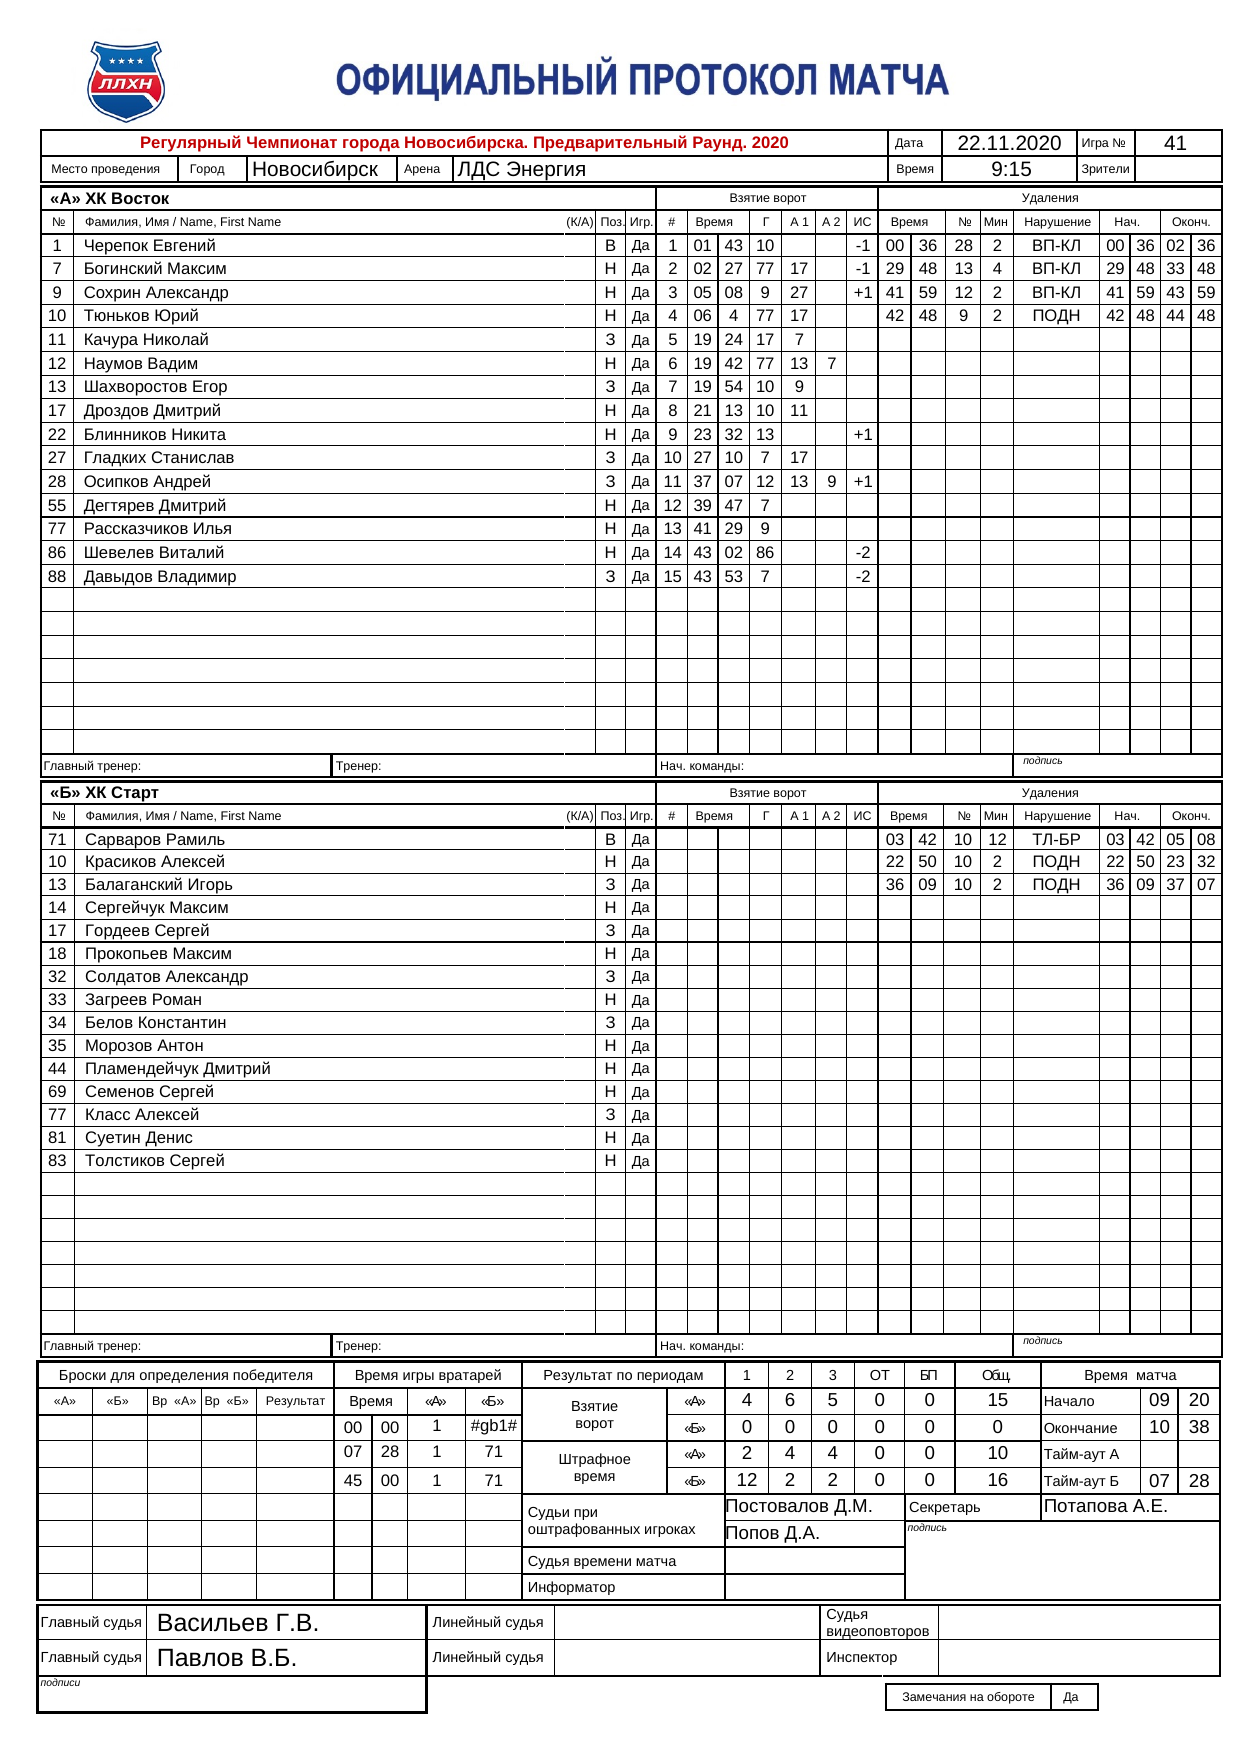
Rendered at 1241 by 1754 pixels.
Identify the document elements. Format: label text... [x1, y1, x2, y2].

table_cell Главный тренер: [42, 755, 330, 776]
table_cell [657, 1104, 687, 1126]
table_cell 15 [657, 565, 687, 587]
table_cell [688, 730, 717, 753]
table_cell 41 [879, 281, 910, 303]
table_cell [1161, 1311, 1190, 1333]
table_cell [879, 328, 910, 351]
table_cell Да [626, 1081, 655, 1103]
table_cell [688, 1104, 717, 1126]
table_cell [847, 920, 877, 941]
table_cell [1100, 1265, 1129, 1287]
table_cell [912, 352, 945, 374]
table_cell Блинников Никита [74, 423, 564, 445]
table_cell 10 [42, 305, 73, 327]
table_cell [596, 1196, 625, 1218]
table_cell Да [626, 235, 655, 256]
table_cell Тайм-аут А [1042, 1441, 1140, 1467]
table_cell [816, 1127, 846, 1149]
table_cell Да [626, 896, 655, 918]
table_cell 9 [750, 518, 781, 540]
table_cell [1100, 636, 1129, 658]
table_cell 05 [1161, 829, 1190, 849]
table_cell [626, 683, 655, 706]
table_cell 54 [719, 376, 749, 398]
table_cell [1192, 1081, 1221, 1103]
table_cell [719, 966, 749, 987]
table_cell 22 [42, 423, 73, 445]
table_cell [912, 1104, 943, 1126]
table_cell [1131, 1288, 1160, 1310]
table_cell [1192, 1150, 1221, 1172]
table_cell [981, 1035, 1013, 1057]
table_cell [782, 943, 815, 964]
table_header «А» ХК Восток [42, 188, 655, 209]
table_cell [816, 1219, 846, 1241]
table_cell [782, 730, 815, 753]
table_cell [782, 707, 815, 729]
table_cell [816, 943, 846, 964]
table_cell [428, 1677, 882, 1711]
table_cell [657, 1265, 687, 1287]
table_cell [847, 1288, 877, 1310]
table_cell [879, 1058, 910, 1079]
table_cell [981, 1104, 1013, 1126]
table_cell Да [626, 541, 655, 564]
table_cell 1 [408, 1441, 465, 1467]
table_cell [565, 565, 595, 587]
table_cell [944, 896, 980, 918]
table_cell 07 [719, 470, 749, 493]
table_cell [1192, 1265, 1221, 1287]
table_cell 7 [782, 328, 815, 351]
table_cell [257, 1416, 333, 1440]
table_cell 00 [373, 1468, 407, 1493]
table_cell 42 [912, 829, 943, 849]
table_cell [1014, 541, 1099, 564]
table_cell [1161, 446, 1190, 469]
table_cell [912, 896, 943, 918]
table_cell Гладких Станислав [74, 446, 564, 469]
table_cell 77 [750, 257, 781, 280]
table_cell [816, 966, 846, 987]
table_cell 29 [1100, 257, 1129, 280]
table_cell 07 [1192, 874, 1221, 895]
table_header 2 [769, 1363, 811, 1387]
table_cell [1161, 423, 1190, 445]
table_cell [1014, 423, 1099, 445]
table_cell [626, 1288, 655, 1310]
table_cell [657, 874, 687, 895]
table_cell [657, 1127, 687, 1149]
table_cell [1131, 541, 1160, 564]
table_cell Н [596, 352, 625, 374]
table_cell [688, 1058, 717, 1079]
table_cell [879, 565, 910, 587]
table_cell 32 [42, 966, 74, 987]
table_header Взятие ворот [657, 188, 877, 209]
table_cell [946, 399, 980, 422]
table_cell [596, 1173, 625, 1195]
table_cell Сергейчук Максим [75, 896, 564, 918]
table_cell [1131, 518, 1160, 540]
table_cell 71 [42, 829, 74, 849]
table_cell Да [626, 565, 655, 587]
table_cell 2 [981, 281, 1013, 303]
table_cell [1161, 541, 1190, 564]
table_cell [565, 1150, 595, 1172]
table_cell Да [626, 1058, 655, 1079]
table_cell [912, 683, 945, 706]
table_cell [816, 730, 846, 753]
table_cell [1131, 470, 1160, 493]
table_cell [1161, 1104, 1190, 1126]
table_cell [879, 612, 910, 634]
table_cell [816, 1311, 846, 1333]
table_cell Красиков Алексей [75, 850, 564, 872]
table_cell 1 [408, 1468, 465, 1493]
table_cell [912, 920, 943, 941]
table_cell [981, 1012, 1013, 1033]
table_cell [1100, 399, 1129, 422]
table_cell [946, 659, 980, 682]
table_cell [565, 1196, 595, 1218]
table_cell [847, 1242, 877, 1264]
table_cell [1014, 1311, 1099, 1333]
table_cell [946, 636, 980, 658]
table_cell [981, 470, 1013, 493]
table_cell [816, 1288, 846, 1310]
table_cell [879, 352, 910, 374]
table_cell [1014, 1265, 1099, 1287]
table_cell Н [596, 1035, 625, 1057]
table_cell [981, 896, 1013, 918]
table_cell [750, 920, 781, 941]
table_cell 00 [1100, 235, 1129, 256]
table_cell 2 [812, 1468, 854, 1493]
table_cell 23 [1161, 850, 1190, 872]
table_cell [93, 1494, 147, 1520]
table_cell [847, 707, 877, 729]
table_cell З [596, 1012, 625, 1033]
table_cell подписи [39, 1677, 425, 1711]
table_cell № [42, 211, 73, 233]
table_cell «А» [408, 1389, 465, 1413]
table_cell 0 [812, 1415, 854, 1440]
table_cell [816, 1196, 846, 1218]
table_cell [74, 730, 564, 753]
table_cell [408, 1547, 465, 1573]
table_cell [847, 1127, 877, 1149]
table_cell [1100, 1219, 1129, 1241]
table_cell [750, 730, 781, 753]
table_header Удаления [879, 188, 1221, 209]
table_cell [719, 612, 749, 634]
table_cell [981, 966, 1013, 987]
table_cell Н [596, 494, 625, 516]
table_cell [1014, 518, 1099, 540]
table_cell [1192, 1219, 1221, 1241]
table_cell [688, 966, 717, 987]
table_cell [782, 1150, 815, 1172]
table_cell 48 [1192, 305, 1221, 327]
table_cell [1192, 920, 1221, 941]
table_cell [782, 588, 815, 611]
table_cell [750, 636, 781, 658]
table_cell «А» [39, 1389, 92, 1413]
table_cell [596, 1311, 625, 1333]
table_cell Н [596, 541, 625, 564]
table_cell [1161, 1242, 1190, 1264]
table_cell [1014, 328, 1099, 351]
table_cell 2 [981, 874, 1013, 895]
table_cell [148, 1416, 201, 1440]
table_cell Главный тренер: [42, 1335, 330, 1356]
table_cell [1192, 636, 1221, 658]
table_cell [782, 1311, 815, 1333]
table_cell [816, 281, 846, 303]
table_cell [719, 1012, 749, 1033]
table_cell 9 [946, 305, 980, 327]
table_cell [596, 683, 625, 706]
table_cell [726, 1548, 904, 1573]
table_cell [946, 707, 980, 729]
table_cell 86 [42, 541, 73, 564]
table_cell [946, 683, 980, 706]
table_cell [847, 446, 877, 469]
table_cell [816, 920, 846, 941]
table_cell [981, 399, 1013, 422]
table_cell [1131, 683, 1160, 706]
table_cell Н [596, 1081, 625, 1103]
table_cell [981, 1311, 1013, 1333]
table_cell [565, 874, 595, 895]
table_cell ИС [847, 805, 877, 826]
table_cell 43 [1161, 281, 1190, 303]
table_cell Да [626, 305, 655, 327]
table_cell Главный судья [39, 1606, 146, 1639]
table_cell 28 [373, 1441, 407, 1467]
table_cell [750, 1012, 781, 1033]
table_cell [719, 1311, 749, 1333]
table_cell Тайм-аут Б [1042, 1468, 1140, 1493]
table_cell З [596, 376, 625, 398]
table_cell [847, 1104, 877, 1126]
table_cell 2 [726, 1442, 768, 1467]
table_cell 14 [42, 896, 74, 918]
table_cell [719, 730, 749, 753]
table_cell [719, 1288, 749, 1310]
table_cell [1192, 588, 1221, 611]
table_cell [719, 1265, 749, 1287]
table_cell 44 [42, 1058, 74, 1079]
table_cell [373, 1494, 407, 1520]
table_cell [565, 376, 595, 398]
table_cell [879, 659, 910, 682]
table_cell [816, 1150, 846, 1172]
table_cell Время [335, 1389, 407, 1413]
table_cell [74, 612, 564, 634]
table_cell 11 [42, 328, 73, 351]
table_cell [257, 1441, 333, 1467]
table_cell [879, 423, 910, 445]
table_cell Время [879, 211, 945, 233]
table_cell 10 [944, 850, 980, 872]
table_cell 48 [912, 257, 945, 280]
table_cell [1131, 423, 1160, 445]
table_cell 71 [466, 1441, 521, 1467]
table_cell [981, 683, 1013, 706]
table_cell Нарушение [1014, 211, 1099, 233]
table_cell [946, 541, 980, 564]
table_cell [148, 1441, 201, 1467]
table_cell [1161, 636, 1190, 658]
table_cell [847, 874, 877, 895]
table_cell [944, 1058, 980, 1079]
table_cell 17 [782, 446, 815, 469]
table_cell [565, 541, 595, 564]
table_cell [565, 399, 595, 422]
table_cell [257, 1494, 333, 1520]
table_cell [565, 659, 595, 682]
table_cell [596, 1265, 625, 1287]
table_cell [944, 1196, 980, 1218]
table_cell [1014, 1035, 1099, 1057]
table_cell [847, 328, 877, 351]
table_cell [981, 352, 1013, 374]
table_cell 11 [782, 399, 815, 422]
table_cell [74, 659, 564, 682]
table_cell [782, 1081, 815, 1103]
table_cell Н [596, 399, 625, 422]
table_cell 43 [688, 541, 717, 564]
table_cell [565, 730, 595, 753]
table_cell [847, 1035, 877, 1057]
table_cell [1192, 1173, 1221, 1195]
table_cell [1161, 494, 1190, 516]
table_cell [782, 989, 815, 1011]
table_cell [688, 1081, 717, 1103]
table_cell [750, 612, 781, 634]
table_cell [847, 494, 877, 516]
table_cell [816, 588, 846, 611]
table_cell 13 [750, 423, 781, 445]
table_cell Г [750, 805, 781, 826]
table_cell [626, 1173, 655, 1195]
table_cell [1100, 1081, 1129, 1103]
table_cell 07 [1141, 1468, 1177, 1493]
table_cell [657, 829, 687, 849]
table_cell [688, 1150, 717, 1172]
table_cell Да [626, 470, 655, 493]
table_cell [726, 1575, 904, 1599]
table_cell [879, 494, 910, 516]
table_cell 42 [1131, 829, 1160, 849]
table_cell [782, 896, 815, 918]
table_cell [1161, 966, 1190, 987]
table_cell Да [626, 1104, 655, 1126]
table_cell 7 [750, 494, 781, 516]
table_cell [657, 1012, 687, 1033]
table_cell [750, 683, 781, 706]
table_cell [1131, 1196, 1160, 1218]
table_cell [847, 588, 877, 611]
table_cell [912, 1219, 943, 1241]
table_cell [719, 588, 749, 611]
table_cell [750, 1311, 781, 1333]
table_cell Штрафное время [523, 1442, 666, 1493]
table_cell Время [688, 211, 749, 233]
table_cell [657, 989, 687, 1011]
table_cell [39, 1574, 92, 1599]
table_cell [1131, 446, 1160, 469]
table_cell 13 [42, 874, 74, 895]
table_cell № [944, 805, 980, 826]
table_cell [657, 943, 687, 964]
table_cell № [42, 805, 74, 826]
table_cell [688, 612, 717, 634]
table_cell З [596, 446, 625, 469]
table_cell 7 [657, 376, 687, 398]
table_cell [1100, 943, 1129, 964]
table_cell 0 [905, 1442, 954, 1467]
table_cell [879, 896, 910, 918]
table_cell 1 [657, 235, 687, 256]
table_cell [565, 612, 595, 634]
table_cell [93, 1574, 147, 1599]
table_cell [912, 966, 943, 987]
table_cell [1161, 1058, 1190, 1079]
table_cell 36 [912, 235, 945, 256]
table_cell [879, 989, 910, 1011]
table_cell [257, 1547, 333, 1573]
table_cell [626, 1196, 655, 1218]
table_cell [1192, 707, 1221, 729]
table_cell [750, 1058, 781, 1079]
table_cell [1161, 1219, 1190, 1241]
table_cell [657, 683, 687, 706]
table_cell 71 [466, 1468, 521, 1493]
table_cell [847, 1196, 877, 1218]
table_cell В [596, 829, 625, 849]
table_cell [946, 423, 980, 445]
table_cell 10 [42, 850, 74, 872]
table_cell 19 [688, 376, 717, 398]
table_cell [596, 1288, 625, 1310]
table_cell Рассказчиков Илья [74, 518, 564, 540]
table_cell [719, 1242, 749, 1264]
table_cell Да [626, 376, 655, 398]
table_cell Время [879, 805, 943, 826]
table_cell [373, 1521, 407, 1546]
table_cell [148, 1494, 201, 1520]
table_cell [1014, 989, 1099, 1011]
table_cell [565, 1311, 595, 1333]
table_cell 10 [944, 874, 980, 895]
table_cell [1014, 896, 1099, 918]
table_cell 12 [981, 829, 1013, 849]
table_cell 22 [879, 850, 910, 872]
table_cell № [946, 211, 980, 233]
table_cell 10 [719, 446, 749, 469]
table_cell [1014, 1104, 1099, 1126]
table_cell [1100, 423, 1129, 445]
table_cell [1100, 989, 1129, 1011]
table_cell [1100, 1035, 1129, 1057]
table_cell [912, 376, 945, 398]
table_cell [782, 829, 815, 849]
table_cell [1131, 399, 1160, 422]
table_cell 1 [42, 235, 73, 256]
table_cell [1100, 494, 1129, 516]
table_cell [750, 1265, 781, 1287]
table_cell [688, 1012, 717, 1033]
table_cell 28 [1179, 1468, 1219, 1493]
table_cell [879, 1288, 910, 1310]
table_cell Пламендейчук Дмитрий [75, 1058, 564, 1079]
table_cell 13 [42, 376, 73, 398]
table_cell [912, 989, 943, 1011]
table_cell 0 [905, 1389, 954, 1413]
table_cell 09 [912, 874, 943, 895]
table_cell [596, 659, 625, 682]
table_cell Н [596, 257, 625, 280]
table_cell [1100, 659, 1129, 682]
table_cell [750, 588, 781, 611]
table_cell [657, 659, 687, 682]
table_cell 48 [912, 305, 945, 327]
table_cell [1014, 399, 1099, 422]
table_cell 36 [1192, 235, 1221, 256]
table_cell [1100, 588, 1129, 611]
table_cell -1 [847, 235, 877, 256]
table_cell [257, 1574, 333, 1599]
table_cell [879, 730, 910, 753]
table_cell [1131, 1265, 1160, 1287]
table_cell [816, 541, 846, 564]
table_cell 00 [335, 1416, 371, 1440]
table_cell [373, 1547, 407, 1573]
table_cell [750, 1196, 781, 1218]
table_cell [565, 829, 595, 849]
table_cell [75, 1196, 564, 1218]
table_cell [657, 1288, 687, 1310]
table_cell Класс Алексей [75, 1104, 564, 1126]
table_cell [816, 494, 846, 516]
table_cell [93, 1441, 147, 1467]
table_cell подпись [906, 1522, 1219, 1599]
table_cell 41 [688, 518, 717, 540]
table_cell [148, 1574, 201, 1599]
table_header Удаления [879, 783, 1221, 803]
table_cell Сохрин Александр [74, 281, 564, 303]
table_cell Да [626, 446, 655, 469]
table_cell [847, 399, 877, 422]
table_cell 13 [946, 257, 980, 280]
table_cell [981, 1150, 1013, 1172]
table_cell [688, 1173, 717, 1195]
table_cell [1100, 612, 1129, 634]
table_cell [782, 636, 815, 658]
table_cell 33 [1161, 257, 1190, 280]
table_cell Н [596, 850, 625, 872]
table_cell [912, 612, 945, 634]
table_cell [939, 1640, 1219, 1675]
table_cell [847, 989, 877, 1011]
table_cell [719, 1219, 749, 1241]
table_cell А 2 [816, 805, 846, 826]
table_cell [782, 565, 815, 587]
table_cell 9 [816, 470, 846, 493]
table_cell Тюньков Юрий [74, 305, 564, 327]
table_cell [1161, 352, 1190, 374]
table_cell [879, 1219, 910, 1241]
table_cell Фамилия, Имя / Name, First Name [75, 805, 565, 826]
table_cell З [596, 1104, 625, 1126]
table_cell [75, 1265, 564, 1287]
table_header Результат по периодам [523, 1363, 724, 1387]
table_cell [1131, 636, 1160, 658]
table_cell [1100, 1012, 1129, 1033]
table_cell 07 [335, 1441, 371, 1467]
table_header «Б» ХК Старт [42, 783, 655, 803]
table_cell [1131, 494, 1160, 516]
table_cell 16 [956, 1468, 1040, 1493]
table_cell 23 [688, 423, 717, 445]
table_cell [750, 850, 781, 872]
table_cell З [596, 966, 625, 987]
table_cell [373, 1574, 407, 1599]
table_cell 6 [769, 1389, 811, 1413]
table_cell [1100, 683, 1129, 706]
table_cell [981, 376, 1013, 398]
table_header Да [1052, 1685, 1097, 1709]
table_header Общ. [956, 1363, 1040, 1387]
table_cell [782, 1265, 815, 1287]
table_cell [981, 1127, 1013, 1149]
table_cell [879, 446, 910, 469]
table_cell 06 [688, 305, 717, 327]
table_cell 4 [769, 1442, 811, 1467]
table_cell [847, 850, 877, 872]
table_cell [39, 1441, 92, 1467]
table_cell [1161, 943, 1190, 964]
table_cell [719, 850, 749, 872]
table_cell Белов Константин [75, 1012, 564, 1033]
table_cell [1192, 1288, 1221, 1310]
table_cell [657, 1150, 687, 1172]
table_cell [847, 1219, 877, 1241]
table_cell [816, 423, 846, 445]
table_cell [1014, 446, 1099, 469]
table_cell Павлов В.Б. [147, 1640, 425, 1675]
table_cell 21 [688, 399, 717, 422]
table_cell [816, 636, 846, 658]
table_cell [912, 1081, 943, 1103]
table_cell [1161, 1081, 1190, 1103]
table_cell 48 [1192, 257, 1221, 280]
table_cell -2 [847, 565, 877, 587]
table_cell [1161, 920, 1190, 941]
table_cell [39, 1547, 92, 1573]
table_cell «Б» [93, 1389, 147, 1413]
table_cell [946, 376, 980, 398]
table_cell [912, 943, 943, 964]
table_cell [782, 423, 815, 445]
table_cell [1161, 989, 1190, 1011]
table_cell [782, 920, 815, 941]
table_cell 17 [782, 257, 815, 280]
table_cell 02 [688, 257, 717, 280]
table_cell [257, 1521, 333, 1546]
table_cell 17 [750, 328, 781, 351]
table_cell 19 [688, 352, 717, 374]
table_cell 59 [1131, 281, 1160, 303]
table_cell [565, 850, 595, 872]
table_cell [1131, 612, 1160, 634]
table_cell Прокопьев Максим [75, 943, 564, 964]
table_cell 13 [719, 399, 749, 422]
table_cell 08 [1192, 829, 1221, 849]
table_cell [944, 989, 980, 1011]
table_cell [1014, 683, 1099, 706]
table_cell [719, 1081, 749, 1103]
table_cell 34 [42, 1012, 74, 1033]
table_cell [1192, 1104, 1221, 1126]
table_cell [42, 1219, 74, 1241]
table_cell [1100, 1173, 1129, 1195]
table_cell [1100, 707, 1129, 729]
table_cell [782, 1127, 815, 1149]
table_cell [946, 565, 980, 587]
table_cell Осипков Андрей [74, 470, 564, 493]
table_cell [626, 659, 655, 682]
table_cell [1161, 612, 1190, 634]
table_cell 09 [1131, 874, 1160, 895]
table_cell [944, 1035, 980, 1057]
table_cell [626, 588, 655, 611]
table_cell [688, 896, 717, 918]
table_cell [912, 588, 945, 611]
table_cell [626, 707, 655, 729]
table_cell [1131, 565, 1160, 587]
table_cell З [596, 470, 625, 493]
table_cell [1192, 683, 1221, 706]
table_cell [944, 943, 980, 964]
table_cell [555, 1640, 819, 1675]
table_cell [1192, 1311, 1221, 1333]
table_cell 12 [750, 470, 781, 493]
table_cell [912, 470, 945, 493]
table_cell [981, 1173, 1013, 1195]
table_cell [981, 989, 1013, 1011]
table_cell [944, 1311, 980, 1333]
table_cell [946, 518, 980, 540]
table_cell [1192, 1127, 1221, 1149]
table_cell [719, 829, 749, 849]
table_cell [93, 1468, 147, 1493]
table_cell [75, 1219, 564, 1241]
table_cell [1192, 612, 1221, 634]
table_cell [93, 1416, 147, 1440]
table_cell [879, 1265, 910, 1287]
table_cell (К/А) [565, 805, 595, 826]
table_cell 81 [42, 1127, 74, 1149]
table_cell [1192, 518, 1221, 540]
table_cell [335, 1574, 371, 1599]
table_cell [1136, 157, 1221, 181]
table_cell [202, 1416, 256, 1440]
table_cell [981, 328, 1013, 351]
table_cell [1131, 352, 1160, 374]
table_cell [782, 494, 815, 516]
table_cell [1014, 588, 1099, 611]
table_cell 10 [1141, 1415, 1177, 1440]
table_cell [946, 352, 980, 374]
table_cell Информатор [523, 1575, 724, 1599]
table_cell [782, 1058, 815, 1079]
table_cell [879, 683, 910, 706]
table_cell [912, 1196, 943, 1218]
table_cell подпись [1014, 755, 1221, 776]
table_cell 0 [769, 1415, 811, 1440]
table_cell 55 [42, 494, 73, 516]
table_cell [75, 1288, 564, 1310]
table_cell 2 [981, 235, 1013, 256]
table_cell 22 [1100, 850, 1129, 872]
table_cell [981, 588, 1013, 611]
table_cell [847, 1012, 877, 1033]
table_cell [1014, 1219, 1099, 1241]
table_cell [1192, 966, 1221, 987]
table_cell [1192, 328, 1221, 351]
table_cell [912, 1288, 943, 1310]
table_cell Да [626, 966, 655, 987]
table_cell 9 [782, 376, 815, 398]
table_cell 18 [42, 943, 74, 964]
table_cell [879, 1081, 910, 1103]
table_cell Мин [981, 805, 1013, 826]
table_header БП [905, 1363, 954, 1387]
table_cell Нач. команды: [657, 1335, 1012, 1356]
table_cell [782, 966, 815, 987]
table_cell 8 [657, 399, 687, 422]
table_cell [816, 1012, 846, 1033]
table_cell [565, 518, 595, 540]
table_cell Черепок Евгений [74, 235, 564, 256]
table_cell [565, 352, 595, 374]
table_cell [596, 1242, 625, 1264]
table_cell Н [596, 943, 625, 964]
table_cell 86 [750, 541, 781, 564]
table_cell 42 [879, 305, 910, 327]
table_cell [1100, 1242, 1129, 1264]
table_cell 77 [750, 352, 781, 374]
table_cell Поз. [596, 805, 625, 826]
table_cell [39, 1494, 92, 1520]
table_cell 4 [981, 257, 1013, 280]
table_cell 50 [1131, 850, 1160, 872]
table_cell [750, 1104, 781, 1126]
table_cell [688, 1196, 717, 1218]
table_cell [782, 1104, 815, 1126]
table_cell 45 [335, 1468, 371, 1493]
table_cell [719, 1127, 749, 1149]
table_cell 27 [719, 257, 749, 280]
table_cell [565, 494, 595, 516]
table_cell [148, 1547, 201, 1573]
table_cell [912, 446, 945, 469]
table_cell «Б» [668, 1415, 724, 1440]
table_cell [42, 707, 73, 729]
table_cell [847, 1058, 877, 1079]
table_cell [1131, 966, 1160, 987]
table_cell [719, 1173, 749, 1195]
table_cell [847, 1173, 877, 1195]
table_cell [981, 659, 1013, 682]
table_cell [912, 541, 945, 564]
table_cell [879, 1150, 910, 1172]
table_cell [816, 376, 846, 398]
table_cell [42, 1311, 74, 1333]
table_cell [1014, 707, 1099, 729]
table_cell [939, 1606, 1219, 1639]
table_cell [1161, 565, 1190, 587]
table_header Дата [889, 131, 941, 155]
table_cell [816, 1104, 846, 1126]
table_cell [816, 235, 846, 256]
table_cell [750, 1288, 781, 1310]
table_cell 42 [719, 352, 749, 374]
table_cell [1100, 352, 1129, 374]
table_cell [1192, 1058, 1221, 1079]
table_cell [1100, 920, 1129, 941]
table_header 1 [726, 1363, 768, 1387]
table_cell [1131, 1150, 1160, 1172]
table_cell З [596, 328, 625, 351]
table_cell Попов Д.А. [726, 1521, 904, 1546]
table_cell [1014, 494, 1099, 516]
table_cell [565, 1242, 595, 1264]
table_cell [688, 659, 717, 682]
table_cell Главный судья [39, 1640, 146, 1675]
table_cell [565, 707, 595, 729]
table_cell [657, 1196, 687, 1218]
table_cell [847, 943, 877, 964]
table_cell [596, 588, 625, 611]
table_cell [1100, 328, 1129, 351]
table_cell [816, 683, 846, 706]
table_cell [981, 1058, 1013, 1079]
table_cell [657, 1058, 687, 1079]
table_cell [565, 305, 595, 327]
table_cell [719, 707, 749, 729]
table_cell [1099, 1682, 1220, 1711]
table_cell [981, 1081, 1013, 1103]
table_cell [1014, 1173, 1099, 1195]
table_cell Тренер: [333, 755, 655, 776]
table_cell [912, 1265, 943, 1287]
table_cell [750, 874, 781, 895]
table_cell Н [596, 281, 625, 303]
table_cell [1014, 730, 1099, 753]
table_cell [946, 730, 980, 753]
table_cell [1131, 943, 1160, 964]
table_cell 17 [42, 920, 74, 941]
table_cell [565, 989, 595, 1011]
table_cell [981, 1242, 1013, 1264]
table_cell [912, 494, 945, 516]
table_cell [1131, 659, 1160, 682]
table_cell [202, 1521, 256, 1546]
table_cell 20 [1179, 1389, 1219, 1413]
table_cell 08 [719, 281, 749, 303]
table_cell [1131, 730, 1160, 753]
table_cell [335, 1521, 371, 1546]
table_cell Да [626, 1012, 655, 1033]
table_cell Судья времени матча [523, 1548, 724, 1573]
table_cell 24 [719, 328, 749, 351]
table_cell 36 [1100, 874, 1129, 895]
table_cell [1100, 541, 1129, 564]
table_cell [719, 1150, 749, 1172]
table_cell Н [596, 1150, 625, 1172]
table_cell [816, 659, 846, 682]
table_cell (К/А) [565, 211, 595, 233]
table_cell ВП-КЛ [1014, 281, 1099, 303]
table_cell 12 [946, 281, 980, 303]
table_cell [1192, 352, 1221, 374]
table_cell Да [626, 494, 655, 516]
table_cell [1014, 1196, 1099, 1218]
table_cell [847, 1150, 877, 1172]
table_cell Да [626, 399, 655, 422]
table_cell [782, 1219, 815, 1241]
table_cell [565, 896, 595, 918]
table_cell [847, 612, 877, 634]
table_cell [1014, 1058, 1099, 1079]
table_cell [565, 1081, 595, 1103]
table_cell [946, 588, 980, 611]
table_cell 9:15 [943, 157, 1076, 181]
table_cell [1179, 1441, 1219, 1467]
table_cell ПОДН [1014, 850, 1099, 872]
table_cell 02 [719, 541, 749, 564]
table_cell [148, 1521, 201, 1546]
table_cell [1161, 376, 1190, 398]
table_cell [912, 328, 945, 351]
table_cell [1161, 1265, 1190, 1287]
table_cell [1100, 966, 1129, 987]
table_cell ИС [847, 211, 877, 233]
table_cell [202, 1547, 256, 1573]
table_cell 77 [42, 518, 73, 540]
table_cell [847, 1311, 877, 1333]
table_cell Н [596, 305, 625, 327]
table_cell [879, 920, 910, 941]
table_cell [879, 518, 910, 540]
table_cell [1100, 1196, 1129, 1218]
table_cell Н [596, 896, 625, 918]
table_cell 10 [750, 235, 781, 256]
table_cell [1161, 1012, 1190, 1033]
table_cell [912, 518, 945, 540]
table_cell [750, 1150, 781, 1172]
table_cell [750, 1173, 781, 1195]
table_cell [1100, 730, 1129, 753]
table_cell Зрители [1078, 157, 1134, 181]
table_cell [202, 1468, 256, 1493]
table_cell [1014, 612, 1099, 634]
table_cell [879, 1012, 910, 1033]
table_cell [750, 659, 781, 682]
table_cell 41 [1100, 281, 1129, 303]
table_cell [42, 730, 73, 753]
table_cell [657, 1035, 687, 1057]
table_cell [816, 565, 846, 587]
table_cell 36 [1131, 235, 1160, 256]
table_cell Да [626, 1035, 655, 1057]
table_cell [688, 683, 717, 706]
table_cell [1131, 1127, 1160, 1149]
table_cell [782, 1242, 815, 1264]
table_cell [1192, 1035, 1221, 1057]
table_cell [1014, 636, 1099, 658]
table_cell [688, 829, 717, 849]
table_cell [1192, 1012, 1221, 1033]
table_cell 42 [1100, 305, 1129, 327]
table_header 3 [812, 1363, 854, 1387]
table_cell [1100, 470, 1129, 493]
table_cell [816, 446, 846, 469]
table_cell 43 [719, 235, 749, 256]
table_cell [847, 659, 877, 682]
table_cell [257, 1468, 333, 1493]
table_cell Шевелев Виталий [74, 541, 564, 564]
table_cell 1 [408, 1416, 465, 1440]
table_cell [879, 707, 910, 729]
table_cell 4 [726, 1389, 768, 1413]
table_cell [816, 1265, 846, 1287]
table_cell [1014, 1081, 1099, 1103]
table_cell [74, 683, 564, 706]
table_cell 47 [719, 494, 749, 516]
table_cell [626, 1242, 655, 1264]
table_cell [688, 989, 717, 1011]
table_cell ВП-КЛ [1014, 257, 1099, 280]
table_cell [565, 1265, 595, 1287]
table_cell [879, 1196, 910, 1218]
table_cell [202, 1441, 256, 1467]
table_cell [688, 850, 717, 872]
table_cell [1161, 896, 1190, 918]
table_cell [42, 1242, 74, 1264]
table_cell [944, 1150, 980, 1172]
table_cell [1014, 659, 1099, 682]
table_cell 09 [1141, 1389, 1177, 1413]
table_cell # [657, 211, 687, 233]
table_cell [944, 1127, 980, 1149]
table_cell 59 [1192, 281, 1221, 303]
table_cell Н [596, 518, 625, 540]
table_cell З [596, 874, 625, 895]
table_cell [847, 829, 877, 849]
table_cell З [596, 920, 625, 941]
table_cell Давыдов Владимир [74, 565, 564, 587]
table_cell подпись [1014, 1335, 1221, 1356]
table_cell Да [626, 874, 655, 895]
table_cell [1014, 943, 1099, 964]
table_cell Фамилия, Имя / Name, First Name [74, 211, 565, 233]
table_header Броски для определения победителя [39, 1363, 333, 1387]
table_cell [596, 730, 625, 753]
table_cell [750, 943, 781, 964]
table_cell ТЛ-БР [1014, 829, 1099, 849]
table_cell [719, 683, 749, 706]
table_cell 5 [657, 328, 687, 351]
table_cell [719, 1035, 749, 1057]
table_cell 32 [719, 423, 749, 445]
table_cell [688, 636, 717, 658]
table_cell [1100, 565, 1129, 587]
table_cell Богинский Максим [74, 257, 564, 280]
table_cell [565, 470, 595, 493]
table_cell [1100, 1288, 1129, 1310]
table_cell [1192, 1242, 1221, 1264]
table_cell [847, 376, 877, 398]
table_cell [1131, 896, 1160, 918]
table_cell 35 [42, 1035, 74, 1057]
table_cell 12 [657, 494, 687, 516]
table_cell А 1 [782, 211, 815, 233]
table_cell [657, 612, 687, 634]
table_cell [565, 943, 595, 964]
table_cell [565, 423, 595, 445]
table_cell [816, 850, 846, 872]
table_cell [626, 612, 655, 634]
table_cell [688, 920, 717, 941]
table_cell [879, 1242, 910, 1264]
table_cell «Б» [668, 1468, 724, 1493]
table_cell [688, 588, 717, 611]
table_cell [816, 707, 846, 729]
table_cell [750, 829, 781, 849]
table_cell [782, 874, 815, 895]
table_cell [816, 874, 846, 895]
table_cell Н [596, 423, 625, 445]
table_cell [1131, 1173, 1160, 1195]
table_cell Да [626, 352, 655, 374]
table_cell 0 [956, 1415, 1040, 1440]
table_cell [657, 1219, 687, 1241]
table_cell [847, 305, 877, 327]
table_cell [750, 1035, 781, 1057]
table_header Регулярный Чемпионат города Новосибирска. Предварительный Раунд. 2020 [42, 131, 887, 155]
table_cell [912, 565, 945, 587]
table_cell [879, 1104, 910, 1126]
table_cell [847, 896, 877, 918]
table_cell [657, 1173, 687, 1195]
table_cell [816, 896, 846, 918]
table_cell [816, 328, 846, 351]
table_cell [816, 1242, 846, 1264]
table_cell [879, 1173, 910, 1195]
table_cell [75, 1173, 564, 1195]
table_cell ПОДН [1014, 305, 1099, 327]
table_cell [1161, 1035, 1190, 1057]
table_cell [1131, 328, 1160, 351]
table_header 41 [1136, 131, 1221, 155]
table_cell [39, 1416, 92, 1440]
table_cell Потапова А.Е. [1042, 1495, 1219, 1520]
table_cell Инспектор [821, 1640, 938, 1675]
table_cell [565, 683, 595, 706]
table_cell 13 [782, 470, 815, 493]
table_cell [912, 1058, 943, 1079]
table_cell [1100, 1058, 1129, 1079]
table_cell [750, 1081, 781, 1103]
table_cell [981, 423, 1013, 445]
table_cell [202, 1494, 256, 1520]
table_header ОТ [855, 1363, 904, 1387]
table_cell [847, 966, 877, 987]
table_cell [1131, 1219, 1160, 1241]
table_cell [981, 1219, 1013, 1241]
table_cell 10 [750, 399, 781, 422]
table_cell [1100, 446, 1129, 469]
table_cell 14 [657, 541, 687, 564]
table_cell [565, 588, 595, 611]
table_cell «А» [668, 1442, 724, 1467]
table_cell [750, 1242, 781, 1264]
table_cell [1100, 1150, 1129, 1172]
table_cell Наумов Вадим [74, 352, 564, 374]
table_cell [946, 612, 980, 634]
table_cell [596, 612, 625, 634]
table_cell [42, 612, 73, 634]
table_cell Морозов Антон [75, 1035, 564, 1057]
table_cell [719, 1104, 749, 1126]
table_cell [1192, 989, 1221, 1011]
table_cell 28 [42, 470, 73, 493]
table_cell [750, 707, 781, 729]
table_cell [719, 896, 749, 918]
table_cell [657, 588, 687, 611]
table_cell [719, 1058, 749, 1079]
table_cell [944, 1081, 980, 1103]
table_cell Да [626, 518, 655, 540]
table_cell #gb1# [466, 1416, 521, 1440]
table_cell [944, 966, 980, 987]
table_cell [688, 1219, 717, 1241]
table_cell Линейный судья [428, 1640, 554, 1675]
table_cell Загреев Роман [75, 989, 564, 1011]
table_cell [688, 874, 717, 895]
table_cell [912, 659, 945, 682]
table_cell 19 [688, 328, 717, 351]
table_cell [42, 1196, 74, 1218]
table_cell 4 [812, 1442, 854, 1467]
table_cell 4 [657, 305, 687, 327]
table_cell 44 [1161, 305, 1190, 327]
table_cell Новосибирск [248, 157, 396, 181]
table_cell Результат [257, 1389, 333, 1413]
table_cell [847, 1265, 877, 1287]
table_cell 01 [688, 235, 717, 256]
table_cell 13 [782, 352, 815, 374]
table_cell [1100, 1127, 1129, 1149]
table_cell [816, 1081, 846, 1103]
table_cell [565, 328, 595, 351]
table_cell Тренер: [333, 1335, 655, 1356]
table_cell 2 [769, 1468, 811, 1493]
table_cell [981, 943, 1013, 964]
table_cell Н [596, 1127, 625, 1149]
table_cell [981, 518, 1013, 540]
table_cell [782, 1012, 815, 1033]
table_cell [883, 1677, 1220, 1681]
table_cell Мин [981, 211, 1013, 233]
table_cell Да [626, 829, 655, 849]
table_cell [565, 446, 595, 469]
table_cell [657, 966, 687, 987]
table_cell [1131, 1104, 1160, 1126]
table_cell [74, 588, 564, 611]
table_cell 59 [912, 281, 945, 303]
table_cell [1131, 1081, 1160, 1103]
table_cell 17 [782, 305, 815, 327]
table_cell Да [626, 1127, 655, 1149]
table_cell Да [626, 423, 655, 445]
table_cell [944, 1104, 980, 1126]
table_cell [912, 399, 945, 422]
table_cell Н [596, 1058, 625, 1079]
table_cell 0 [905, 1468, 954, 1493]
table_cell [1161, 1196, 1190, 1218]
table_cell [816, 305, 846, 327]
table_cell Нач. команды: [657, 755, 1012, 776]
table_cell [912, 1127, 943, 1149]
table_cell [565, 257, 595, 280]
table_cell [657, 636, 687, 658]
table_cell [944, 1265, 980, 1287]
table_cell [657, 1242, 687, 1264]
table_cell [719, 943, 749, 964]
table_cell [555, 1606, 819, 1639]
table_cell Н [596, 989, 625, 1011]
table_cell [816, 1035, 846, 1057]
table_cell 05 [688, 281, 717, 303]
table_cell [1161, 518, 1190, 540]
table_cell [565, 920, 595, 941]
table_cell Время [688, 805, 749, 826]
table_cell [750, 896, 781, 918]
table_cell [42, 636, 73, 658]
table_cell Нач. [1100, 211, 1160, 233]
table_cell [42, 1265, 74, 1287]
table_cell 33 [42, 989, 74, 1011]
table_cell [1100, 1104, 1129, 1126]
table_cell [596, 1219, 625, 1241]
table_cell [879, 376, 910, 398]
table_cell [1131, 588, 1160, 611]
table_cell [944, 1288, 980, 1310]
table_cell [1014, 1242, 1099, 1264]
table_cell Да [626, 850, 655, 872]
table_cell [1100, 896, 1129, 918]
table_cell 39 [688, 494, 717, 516]
table_cell [981, 494, 1013, 516]
table_cell [719, 1196, 749, 1218]
table_cell [981, 612, 1013, 634]
table_cell [688, 1311, 717, 1333]
table_cell ПОДН [1014, 874, 1099, 895]
table_cell [1161, 1150, 1190, 1172]
table_cell 37 [688, 470, 717, 493]
table_cell 10 [956, 1442, 1040, 1467]
table_cell Да [626, 920, 655, 941]
table_cell [466, 1521, 521, 1546]
table_cell [944, 1242, 980, 1264]
table_cell [847, 730, 877, 753]
table_cell [1192, 470, 1221, 493]
table_cell [750, 989, 781, 1011]
table_cell [408, 1521, 465, 1546]
table_cell [93, 1547, 147, 1573]
table_cell [688, 1265, 717, 1287]
table_cell [847, 683, 877, 706]
table_cell [626, 636, 655, 658]
table_cell 29 [879, 257, 910, 280]
table_cell [719, 636, 749, 658]
table_cell [847, 518, 877, 540]
table_cell [657, 920, 687, 941]
table_cell [1131, 1242, 1160, 1264]
table_cell [565, 1219, 595, 1241]
table_cell 03 [1100, 829, 1129, 849]
table_cell [912, 1311, 943, 1333]
table_cell [1161, 659, 1190, 682]
table_cell А 2 [816, 211, 846, 233]
table_cell [688, 1127, 717, 1149]
table_cell Семенов Сергей [75, 1081, 564, 1103]
table_cell [42, 1173, 74, 1195]
table_cell 6 [657, 352, 687, 374]
table_cell 02 [1161, 235, 1190, 256]
table_cell Гордеев Сергей [75, 920, 564, 941]
table_cell Игр. [626, 805, 655, 826]
table_cell [1192, 730, 1221, 753]
table_cell [565, 235, 595, 256]
table_header Время матча [1042, 1363, 1219, 1387]
table_cell 48 [1131, 257, 1160, 280]
table_cell 69 [42, 1081, 74, 1103]
table_cell [466, 1494, 521, 1520]
table_cell 17 [42, 399, 73, 422]
table_cell +1 [847, 281, 877, 303]
table_cell ЛДС Энергия [454, 157, 887, 181]
table_cell Поз. [596, 211, 625, 233]
table_cell [657, 730, 687, 753]
table_cell [1161, 1173, 1190, 1195]
table_cell [847, 352, 877, 374]
table_cell [42, 1288, 74, 1310]
table_cell 3 [657, 281, 687, 303]
table_cell 13 [657, 518, 687, 540]
table_cell [1014, 1127, 1099, 1149]
table_cell [565, 1127, 595, 1149]
table_cell [879, 636, 910, 658]
table_header Замечания на обороте [887, 1685, 1050, 1709]
table_cell [1014, 920, 1099, 941]
table_cell Да [626, 257, 655, 280]
table_cell Место проведения [42, 157, 177, 181]
table_cell [1192, 541, 1221, 564]
table_cell «Б » [466, 1389, 521, 1413]
table_cell [1141, 1441, 1177, 1467]
table_cell 0 [905, 1415, 954, 1440]
table_cell [1161, 328, 1190, 351]
table_cell [847, 636, 877, 658]
table_cell Шахворостов Егор [74, 376, 564, 398]
table_cell Вр «Б» [202, 1389, 256, 1413]
table_cell 0 [855, 1442, 904, 1467]
table_cell [981, 446, 1013, 469]
table_cell 12 [726, 1468, 768, 1493]
table_cell [1161, 707, 1190, 729]
table_cell [1161, 588, 1190, 611]
table_cell [1014, 376, 1099, 398]
table_cell [782, 612, 815, 634]
table_cell [1131, 1012, 1160, 1033]
table_cell [879, 966, 910, 987]
table_cell [981, 541, 1013, 564]
table_cell [1131, 376, 1160, 398]
table_cell Вр «А» [148, 1389, 201, 1413]
table_cell Да [626, 989, 655, 1011]
table_cell [565, 1173, 595, 1195]
table_cell Дроздов Дмитрий [74, 399, 564, 422]
table_header Игра № [1078, 131, 1134, 155]
table_cell [39, 1521, 92, 1546]
table_cell [1192, 896, 1221, 918]
table_cell 83 [42, 1150, 74, 1172]
table_cell [1192, 659, 1221, 682]
table_cell [750, 1127, 781, 1149]
table_cell [981, 636, 1013, 658]
table_cell [719, 874, 749, 895]
table_cell [565, 1104, 595, 1126]
table_cell Взятие ворот [523, 1389, 666, 1440]
table_cell [466, 1574, 521, 1599]
table_cell [782, 850, 815, 872]
table_cell [879, 1035, 910, 1057]
table_cell 50 [912, 850, 943, 872]
table_cell 2 [657, 257, 687, 280]
table_cell [202, 1574, 256, 1599]
table_cell [626, 1265, 655, 1287]
table_cell [1161, 1288, 1190, 1310]
table_cell [1100, 1311, 1129, 1333]
table_cell Да [626, 328, 655, 351]
table_cell [657, 896, 687, 918]
table_cell [782, 1288, 815, 1310]
table_cell 7 [750, 565, 781, 587]
table_cell 9 [657, 423, 687, 445]
table_cell [1192, 565, 1221, 587]
table_cell [782, 1196, 815, 1218]
table_cell [912, 1173, 943, 1195]
table_cell 2 [981, 305, 1013, 327]
table_cell 9 [750, 281, 781, 303]
table_cell 7 [750, 446, 781, 469]
table_cell Сарваров Рамиль [75, 829, 564, 849]
table_cell 28 [946, 235, 980, 256]
table_cell [816, 518, 846, 540]
table_cell [946, 470, 980, 493]
table_cell [75, 1311, 564, 1333]
table_cell [408, 1494, 465, 1520]
table_cell Секретарь [906, 1495, 1040, 1520]
table_cell 48 [1131, 305, 1160, 327]
table_cell [879, 588, 910, 611]
table_cell 03 [879, 829, 910, 849]
table_cell [944, 1173, 980, 1195]
table_cell 9 [42, 281, 73, 303]
table_cell 29 [719, 518, 749, 540]
table_cell 7 [42, 257, 73, 280]
table_cell [42, 588, 73, 611]
table_cell [946, 328, 980, 351]
table_cell [879, 1127, 910, 1149]
table_cell [750, 1219, 781, 1241]
table_cell [657, 1311, 687, 1333]
table_cell [565, 1035, 595, 1057]
table_cell Васильев Г.В. [147, 1606, 425, 1639]
table_cell 36 [879, 874, 910, 895]
table_cell [782, 235, 815, 256]
table_cell 53 [719, 565, 749, 587]
table_cell [626, 1219, 655, 1241]
table_cell [74, 636, 564, 658]
table_cell [944, 920, 980, 941]
table_cell [1100, 518, 1129, 540]
table_cell [1131, 989, 1160, 1011]
table_cell [782, 518, 815, 540]
table_cell Балаганский Игорь [75, 874, 564, 895]
picture [5, 28, 1179, 129]
table_cell [1192, 376, 1221, 398]
table_cell [626, 1311, 655, 1333]
table_cell [782, 1035, 815, 1057]
table_cell [946, 494, 980, 516]
table_cell [1014, 470, 1099, 493]
table_cell Постовалов Д.М. [726, 1495, 904, 1520]
table_cell 27 [688, 446, 717, 469]
table_cell Да [626, 943, 655, 964]
table_cell -1 [847, 257, 877, 280]
table_cell [912, 1012, 943, 1033]
table_cell 38 [1179, 1415, 1219, 1440]
table_cell [335, 1494, 371, 1520]
table_cell [596, 636, 625, 658]
table_header 22.11.2020 [943, 131, 1076, 155]
table_cell Арена [398, 157, 452, 181]
table_cell # [657, 805, 687, 826]
table_cell Нач. [1100, 805, 1160, 826]
table_cell [74, 707, 564, 729]
table_cell [816, 257, 846, 280]
table_cell [912, 1150, 943, 1172]
table_cell [782, 683, 815, 706]
table_cell [1161, 399, 1190, 422]
table_cell [688, 1242, 717, 1264]
table_cell А 1 [782, 805, 815, 826]
table_cell [626, 730, 655, 753]
table_cell [1131, 707, 1160, 729]
table_cell [847, 1081, 877, 1103]
table_cell [981, 565, 1013, 587]
table_cell [782, 1173, 815, 1195]
table_cell [93, 1521, 147, 1546]
table_cell Оконч. [1161, 805, 1221, 826]
table_cell [565, 966, 595, 987]
table_cell [1161, 683, 1190, 706]
table_cell [816, 612, 846, 634]
table_cell Г [750, 211, 781, 233]
table_cell [816, 829, 846, 849]
table_cell Игр. [626, 211, 655, 233]
table_cell +1 [847, 470, 877, 493]
table_cell [1161, 470, 1190, 493]
table_cell 00 [879, 235, 910, 256]
table_cell [981, 920, 1013, 941]
table_cell [1192, 1196, 1221, 1218]
table_cell [565, 1012, 595, 1033]
table_cell [1192, 446, 1221, 469]
table_cell Время [889, 157, 941, 181]
table_cell ВП-КЛ [1014, 235, 1099, 256]
table_cell [148, 1468, 201, 1493]
table_cell [657, 850, 687, 872]
table_cell [1014, 352, 1099, 374]
table_cell [912, 1242, 943, 1264]
table_cell [565, 281, 595, 303]
table_cell 77 [750, 305, 781, 327]
table_cell Качура Николай [74, 328, 564, 351]
table_cell [981, 707, 1013, 729]
table_cell 4 [719, 305, 749, 327]
table_cell 7 [816, 352, 846, 374]
table_cell [719, 920, 749, 941]
table_cell [719, 659, 749, 682]
table_cell [1161, 730, 1190, 753]
table_cell [408, 1574, 465, 1599]
table_cell [596, 707, 625, 729]
table_cell [39, 1468, 92, 1493]
table_cell 2 [981, 850, 1013, 872]
table_cell [1192, 399, 1221, 422]
table_cell Да [626, 1150, 655, 1172]
table_cell Да [626, 281, 655, 303]
table_cell [816, 989, 846, 1011]
table_cell 37 [1161, 874, 1190, 895]
table_cell [782, 659, 815, 682]
table_cell -2 [847, 541, 877, 564]
table_cell [1192, 423, 1221, 445]
table_cell [1131, 920, 1160, 941]
table_cell [719, 989, 749, 1011]
table_cell З [596, 565, 625, 587]
table_cell [688, 1035, 717, 1057]
table_cell [688, 1288, 717, 1310]
table_cell Город [179, 157, 246, 181]
table_cell [912, 636, 945, 658]
table_cell Окончание [1042, 1415, 1140, 1440]
table_cell 12 [42, 352, 73, 374]
table_cell [946, 446, 980, 469]
table_cell [816, 1058, 846, 1079]
table_cell 77 [42, 1104, 74, 1126]
table_cell [565, 636, 595, 658]
table_cell [912, 1035, 943, 1057]
table_cell [981, 1265, 1013, 1287]
table_cell 11 [657, 470, 687, 493]
table_cell «А» [668, 1389, 724, 1413]
table_cell 10 [944, 829, 980, 849]
table_cell [335, 1547, 371, 1573]
table_cell 43 [688, 565, 717, 587]
table_cell [565, 1288, 595, 1310]
table_cell [1131, 1058, 1160, 1079]
table_cell [1014, 966, 1099, 987]
table_cell [1014, 1012, 1099, 1033]
table_cell [75, 1242, 564, 1264]
table_cell [42, 659, 73, 682]
table_cell +1 [847, 423, 877, 445]
table_cell Солдатов Александр [75, 966, 564, 987]
table_cell 32 [1192, 850, 1221, 872]
table_cell [1192, 943, 1221, 964]
table_cell Судьи при оштрафованных игроках [523, 1495, 724, 1546]
table_cell [912, 707, 945, 729]
table_cell Суетин Денис [75, 1127, 564, 1149]
table_cell [912, 730, 945, 753]
table_cell 88 [42, 565, 73, 587]
table_cell [981, 730, 1013, 753]
table_cell [1131, 1311, 1160, 1333]
table_header Взятие ворот [657, 783, 877, 803]
table_cell [1014, 1288, 1099, 1310]
table_cell В [596, 235, 625, 256]
table_cell [657, 707, 687, 729]
table_cell 10 [657, 446, 687, 469]
table_cell 00 [373, 1416, 407, 1440]
table_cell [782, 541, 815, 564]
table_cell [42, 683, 73, 706]
table_cell [565, 1058, 595, 1079]
table_cell Судья видеоповторов [821, 1606, 938, 1639]
table_cell [879, 399, 910, 422]
table_cell [1014, 565, 1099, 587]
table_cell [944, 1012, 980, 1033]
table_cell [1192, 494, 1221, 516]
table_cell [466, 1547, 521, 1573]
table_cell [688, 707, 717, 729]
table_cell [944, 1219, 980, 1241]
table_cell Оконч. [1161, 211, 1221, 233]
table_header Время игры вратарей [335, 1363, 521, 1387]
table_cell 5 [812, 1389, 854, 1413]
table_cell [981, 1196, 1013, 1218]
table_cell Толстиков Сергей [75, 1150, 564, 1172]
table_cell [1014, 1150, 1099, 1172]
table_cell Нарушение [1014, 805, 1099, 826]
table_cell 15 [956, 1389, 1040, 1413]
table_cell 0 [726, 1415, 768, 1440]
table_cell 27 [782, 281, 815, 303]
table_cell [1161, 1127, 1190, 1149]
table_cell [657, 1081, 687, 1103]
table_cell 10 [750, 376, 781, 398]
table_cell 0 [855, 1468, 904, 1493]
table_cell [688, 943, 717, 964]
table_cell [879, 1311, 910, 1333]
table_cell [981, 1288, 1013, 1310]
table_cell 27 [42, 446, 73, 469]
table_cell 0 [855, 1415, 904, 1440]
table_cell [1100, 376, 1129, 398]
table_cell [879, 470, 910, 493]
table_cell [912, 423, 945, 445]
table_cell [816, 1173, 846, 1195]
table_cell Дегтярев Дмитрий [74, 494, 564, 516]
table_cell [1131, 1035, 1160, 1057]
table_cell 0 [855, 1389, 904, 1413]
table_cell [879, 541, 910, 564]
table_cell [750, 966, 781, 987]
table_cell Начало [1042, 1389, 1140, 1413]
table_cell [879, 943, 910, 964]
table_cell [816, 399, 846, 422]
table_cell Линейный судья [428, 1606, 554, 1639]
